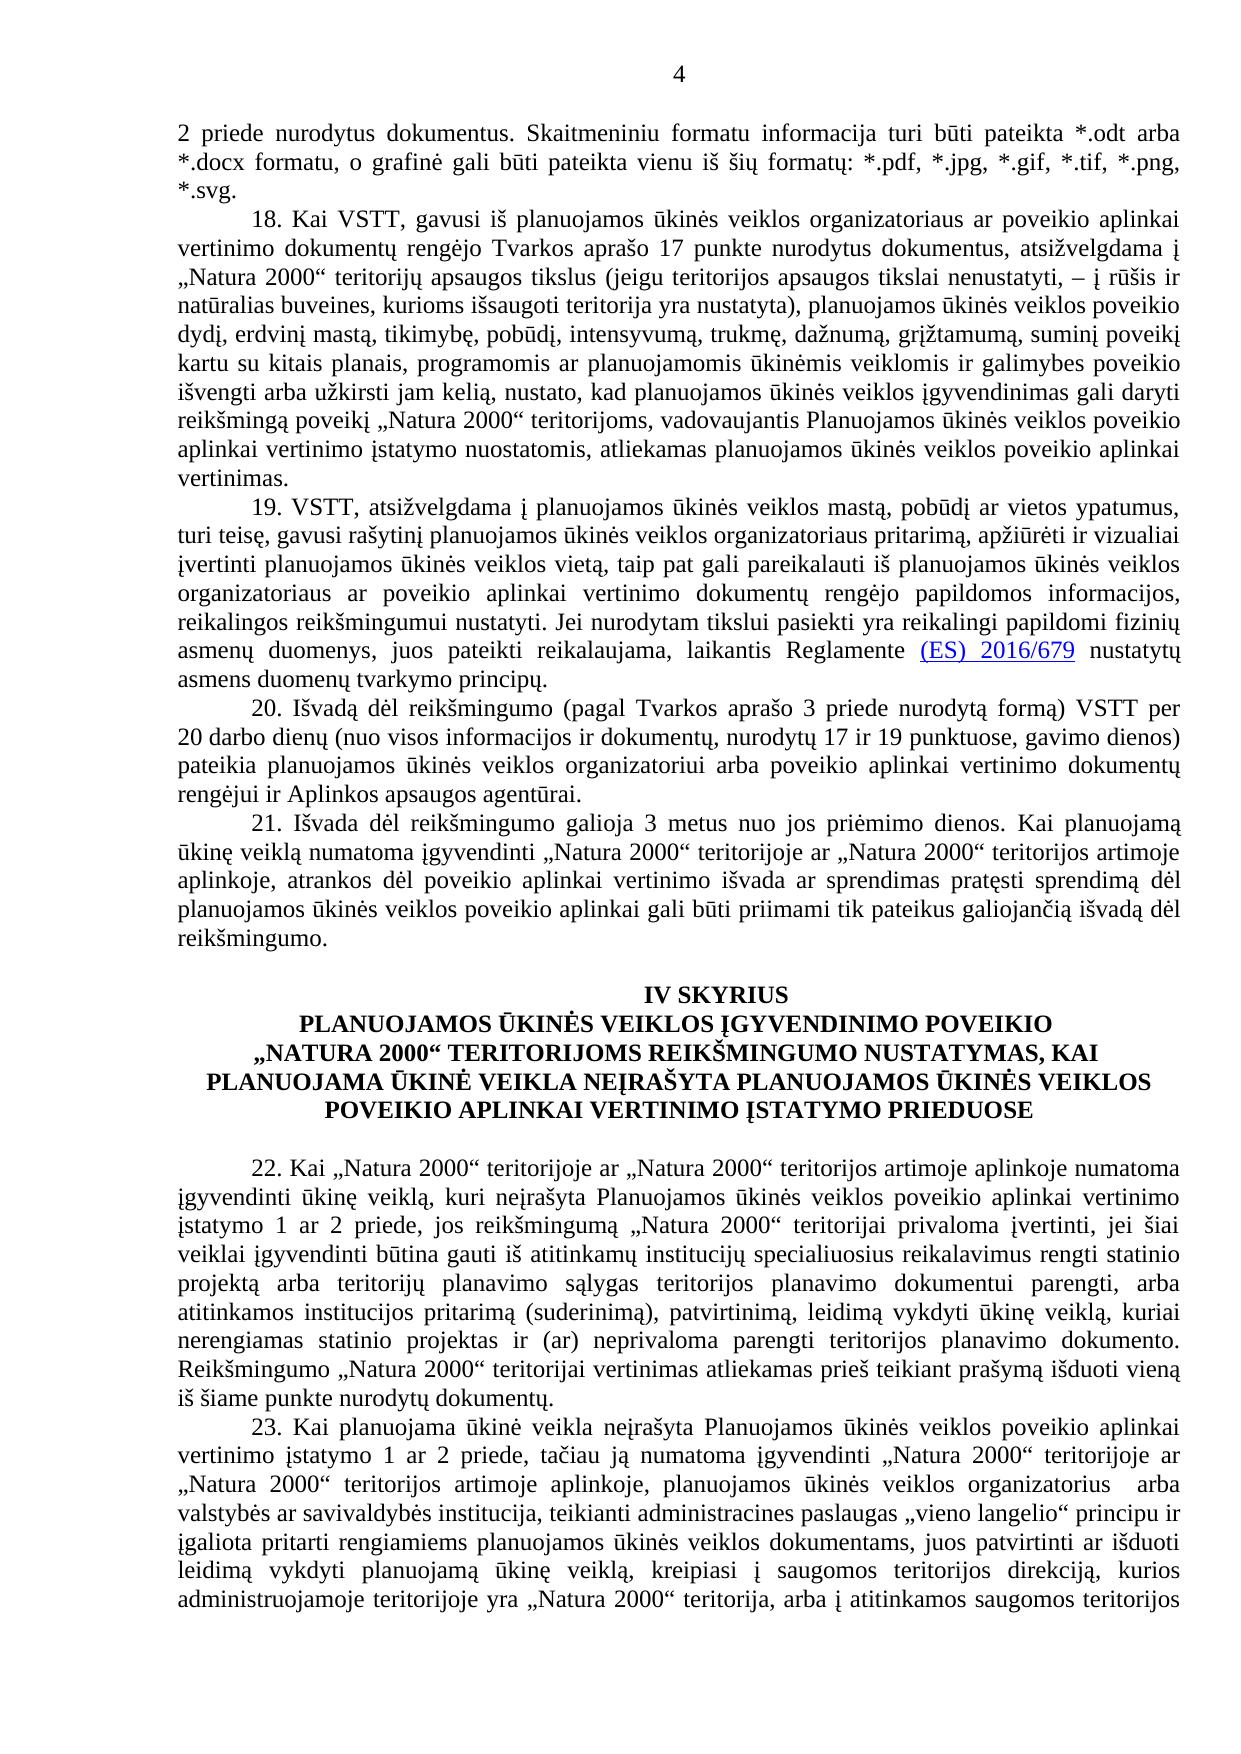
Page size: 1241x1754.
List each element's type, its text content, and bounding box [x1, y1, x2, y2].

text IV SKYRIUS [177, 981, 1181, 1009]
text 20. Išvadą dėl reikšmingumo (pagal Tvarkos aprašo 3 priede nurodytą formą) VSTT per 20 darbo dienų (nuo visos informacijos ir dokumentų, nurodytų 17 ir 19 punktuose, gavimo dienos) pateikia planuojamos ūkinės veiklos organizatoriui arba poveikio aplinkai vertinimo dokumentų rengėjui ir Aplinkos apsaugos agentūrai. [177, 693, 1181, 808]
text 18. Kai VSTT, gavusi iš planuojamos ūkinės veiklos organizatoriaus ar poveikio aplinkai vertinimo dokumentų rengėjo Tvarkos aprašo 17 punkte nurodytus dokumentus, atsižvelgdama į „Natura 2000“ teritorijų apsaugos tikslus (jeigu teritorijos apsaugos tikslai nenustatyti, – į rūšis ir natūralias buveines, kurioms išsaugoti teritorija yra nustatyta), planuojamos ūkinės veiklos poveikio dydį, erdvinį mastą, tikimybę, pobūdį, intensyvumą, trukmę, dažnumą, grįžtamumą, suminį poveikį kartu su kitais planais, programomis ar planuojamomis ūkinėmis veiklomis ir galimybes poveikio išvengti arba užkirsti jam kelią, nustato, kad planuojamos ūkinės veiklos įgyvendinimas gali daryti reikšmingą poveikį „Natura 2000“ teritorijoms, vadovaujantis Planuojamos ūkinės veiklos poveikio aplinkai vertinimo įstatymo nuostatomis, atliekamas planuojamos ūkinės veiklos poveikio aplinkai vertinimas. [177, 204, 1181, 492]
text 23. Kai planuojama ūkinė veikla neįrašyta Planuojamos ūkinės veiklos poveikio aplinkai vertinimo įstatymo 1 ar 2 priede, tačiau ją numatoma įgyvendinti „Natura 2000“ teritorijoje ar „Natura 2000“ teritorijos artimoje aplinkoje, planuojamos ūkinės veiklos organizatorius arba valstybės ar savivaldybės institucija, teikianti administracines paslaugas „vieno langelio“ principu ir įgaliota pritarti rengiamiems planuojamos ūkinės veiklos dokumentams, juos patvirtinti ar išduoti leidimą vykdyti planuojamą ūkinę veiklą, kreipiasi į saugomos teritorijos direkciją, kurios administruojamoje teritorijoje yra „Natura 2000“ teritorija, arba į atitinkamos saugomos teritorijos [177, 1412, 1181, 1613]
text 19. VSTT, atsižvelgdama į planuojamos ūkinės veiklos mastą, pobūdį ar vietos ypatumus, turi teisę, gavusi rašytinį planuojamos ūkinės veiklos organizatoriaus pritarimą, apžiūrėti ir vizualiai įvertinti planuojamos ūkinės veiklos vietą, taip pat gali pareikalauti iš planuojamos ūkinės veiklos organizatoriaus ar poveikio aplinkai vertinimo dokumentų rengėjo papildomos informacijos, reikalingos reikšmingumui nustatyti. Jei nurodytam tikslui pasiekti yra reikalingi papildomi fizinių asmenų duomenys, juos pateikti reikalaujama, laikantis Reglamente (ES) 2016/679 nustatytų asmens duomenų tvarkymo principų. [177, 492, 1181, 693]
text 21. Išvada dėl reikšmingumo galioja 3 metus nuo jos priėmimo dienos. Kai planuojamą ūkinę veiklą numatoma įgyvendinti „Natura 2000“ teritorijoje ar „Natura 2000“ teritorijos artimoje aplinkoje, atrankos dėl poveikio aplinkai vertinimo išvada ar sprendimas pratęsti sprendimą dėl planuojamos ūkinės veiklos poveikio aplinkai gali būti priimami tik pateikus galiojančią išvadą dėl reikšmingumo. [177, 808, 1181, 952]
text 2 priede nurodytus dokumentus. Skaitmeniniu formatu informacija turi būti pateikta *.odt arba *.docx formatu, o grafinė gali būti pateikta vienu iš šių formatų: *.pdf, *.jpg, *.gif, *.tif, *.png, *.svg. [177, 118, 1181, 204]
text „NATURA 2000“ TERITORIJOMS REIKŠMINGUMO NUSTATYMAS, KAI [177, 1038, 1181, 1067]
text PLANUOJAMOS ŪKINĖS VEIKLOS ĮGYVENDINIMO POVEIKIO [177, 1009, 1181, 1038]
text 22. Kai „Natura 2000“ teritorijoje ar „Natura 2000“ teritorijos artimoje aplinkoje numatoma įgyvendinti ūkinę veiklą, kuri neįrašyta Planuojamos ūkinės veiklos poveikio aplinkai vertinimo įstatymo 1 ar 2 priede, jos reikšmingumą „Natura 2000“ teritorijai privaloma įvertinti, jei šiai veiklai įgyvendinti būtina gauti iš atitinkamų institucijų specialiuosius reikalavimus rengti statinio projektą arba teritorijų planavimo sąlygas teritorijos planavimo dokumentui parengti, arba atitinkamos institucijos pritarimą (suderinimą), patvirtinimą, leidimą vykdyti ūkinę veiklą, kuriai nerengiamas statinio projektas ir (ar) neprivaloma parengti teritorijos planavimo dokumento. Reikšmingumo „Natura 2000“ teritorijai vertinimas atliekamas prieš teikiant prašymą išduoti vieną iš šiame punkte nurodytų dokumentų. [177, 1153, 1181, 1412]
text PLANUOJAMA ŪKINĖ VEIKLA NEĮRAŠYTA PLANUOJAMOS ŪKINĖS VEIKLOS POVEIKIO APLINKAI VERTINIMO ĮSTATYMO PRIEDUOSE [177, 1067, 1181, 1124]
